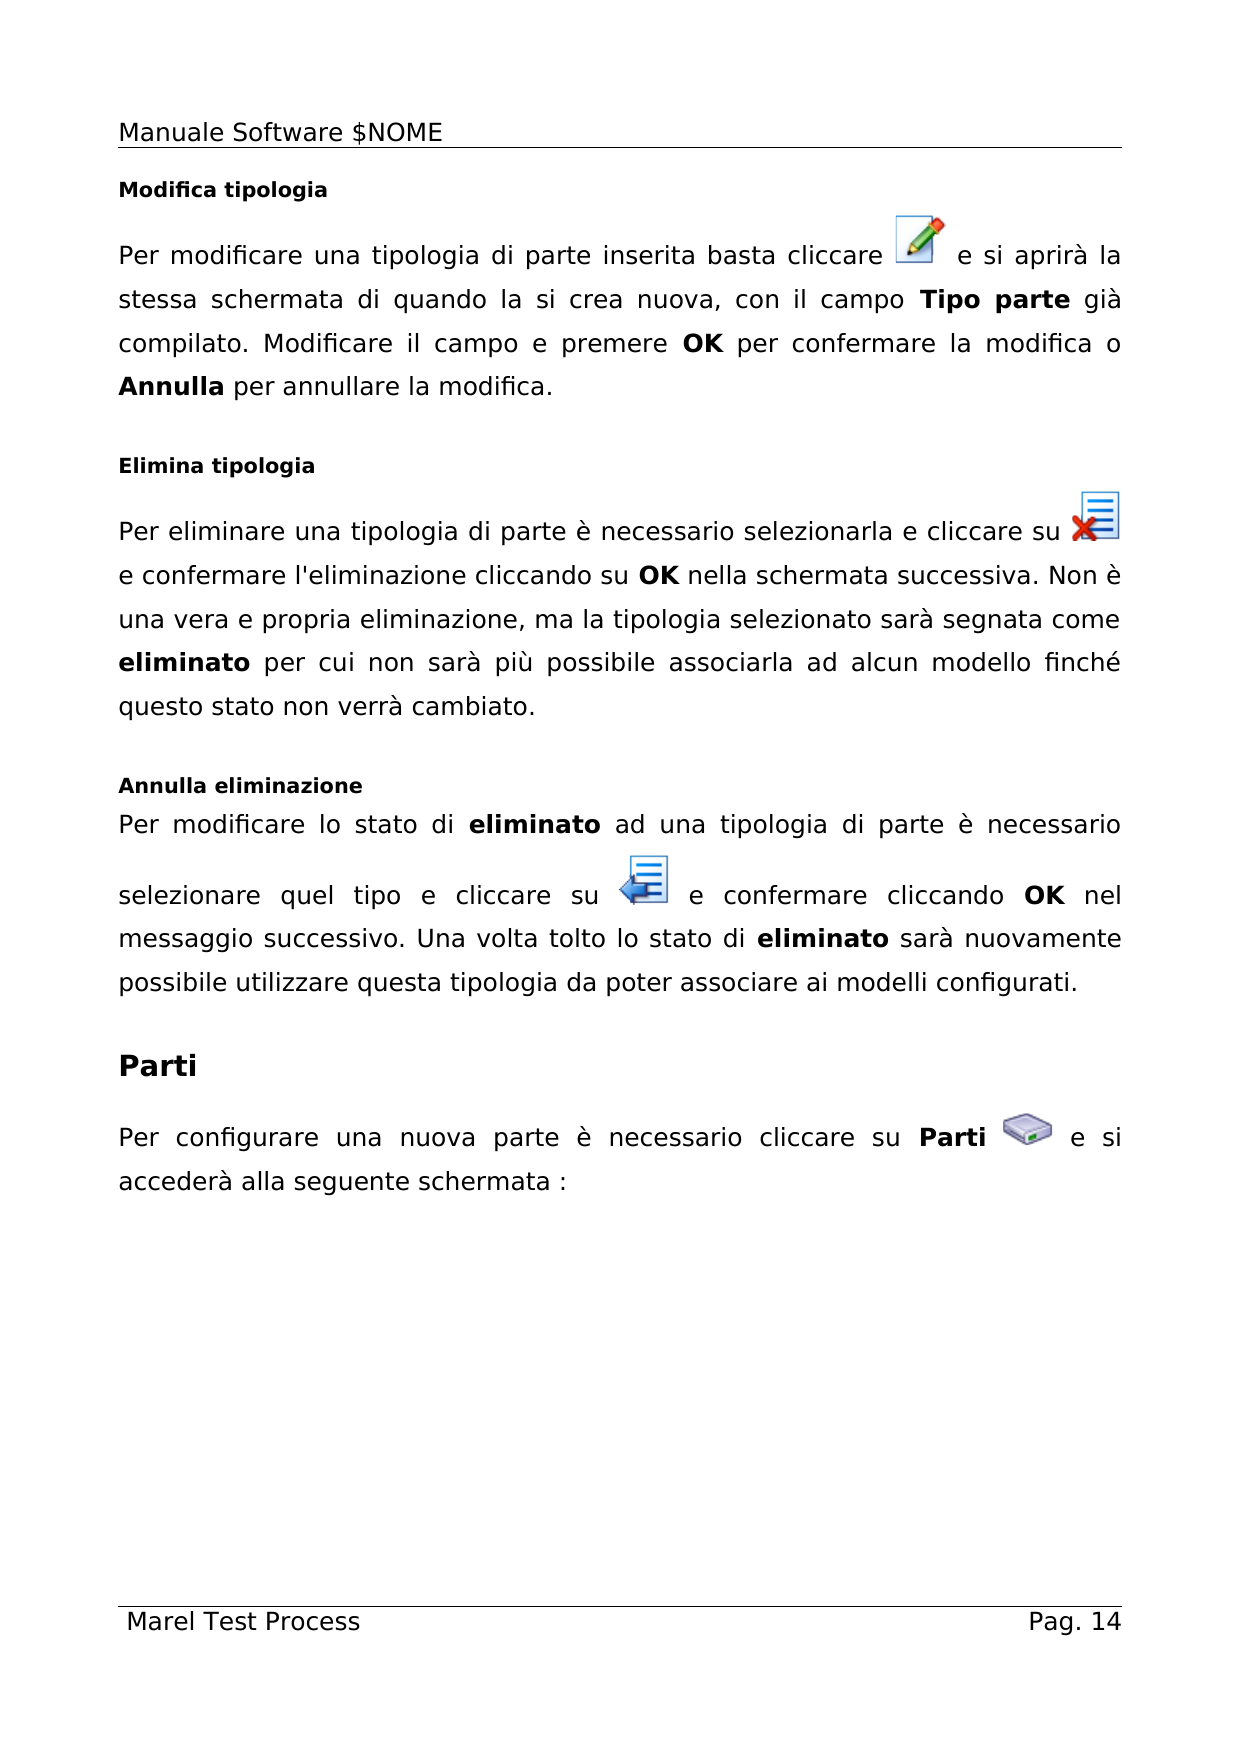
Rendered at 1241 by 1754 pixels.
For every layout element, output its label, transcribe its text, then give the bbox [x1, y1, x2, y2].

picture [895, 214, 946, 265]
picture [619, 854, 670, 905]
subtitle Elimina tipologia [118, 454, 1122, 478]
text Per eliminare una tipologia di parte è necessario selezionarla e cliccare su e confermare l'eliminazione cliccando su OK nella schermata successiva. Non è una vera e propria eliminazione, ma la tipologia selezionato sarà segnata come eliminato per cui non sarà più possibile associarla ad alcun modello finché questo stato non verrà cambiato. [118, 491, 1122, 722]
picture [1003, 1096, 1054, 1147]
text Per configurare una nuova parte è necessario cliccare su Parti e si accederà alla seguente schermata : [118, 1096, 1122, 1196]
text Per modificare lo stato di eliminato ad una tipologia di parte è necessario selezionare quel tipo e cliccare su e confermare cliccando OK nel messaggio successivo. Una volta tolto lo stato di eliminato sarà nuovamente possibile utilizzare questa tipologia da poter associare ai modelli configurati. [118, 810, 1122, 998]
subtitle Parti [118, 1050, 1122, 1084]
subtitle Annulla eliminazione [118, 774, 1122, 798]
subtitle Modifica tipologia [118, 178, 1122, 202]
picture [1072, 490, 1123, 541]
text Per modificare una tipologia di parte inserita basta cliccare e si aprirà la stessa schermata di quando la si crea nuova, con il campo Tipo parte già compilato. Modificare il campo e premere OK per confermare la modifica o Annulla per annullare la modifica. [118, 214, 1122, 402]
